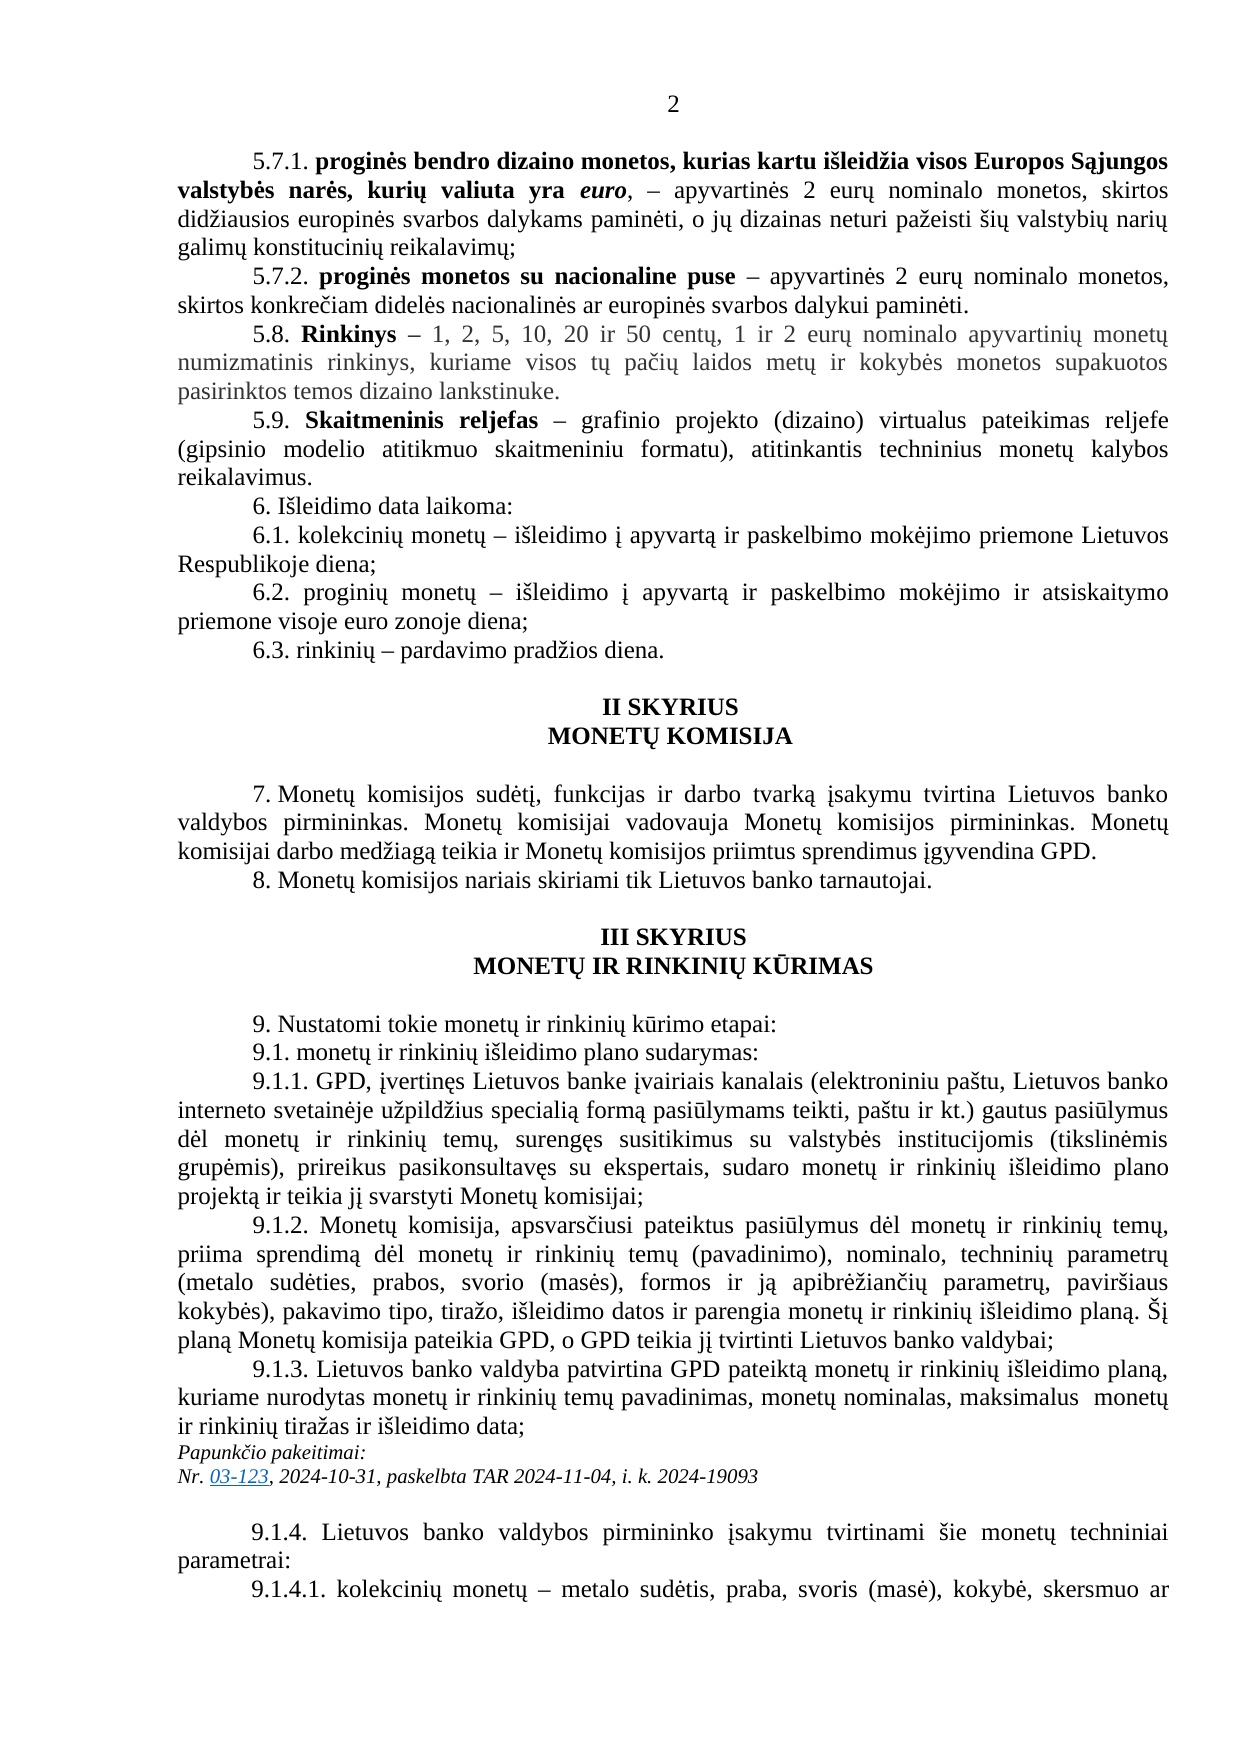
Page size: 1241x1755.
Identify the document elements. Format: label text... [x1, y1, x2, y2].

text Papunkčio pakeitimai: [177, 1440, 1169, 1464]
text 9.1.4.1. kolekcinių monetų – metalo sudėtis, praba, svoris (masė), kokybė, skersmuo ar [177, 1574, 1169, 1603]
text 9.1.4. Lietuvos banko valdybos pirmininko įsakymu tvirtinami šie monetų techniniai parametrai: [177, 1517, 1169, 1574]
text 9. Nustatomi tokie monetų ir rinkinių kūrimo etapai: [177, 1009, 1169, 1037]
text 5.7.1. proginės bendro dizaino monetos, kurias kartu išleidžia visos Europos Sąjungos valstybės narės, kurių valiuta yra euro, – apyvartinės 2 eurų nominalo monetos, skirtos didžiausios europinės svarbos dalykams paminėti, o jų dizainas neturi pažeisti šių valstybių narių galimų konstitucinių reikalavimų; [177, 146, 1169, 261]
text 8. Monetų komisijos nariais skiriami tik Lietuvos banko tarnautojai. [177, 865, 1169, 894]
text 9.1. monetų ir rinkinių išleidimo plano sudarymas: [177, 1037, 1169, 1066]
text 5.7.2. proginės monetos su nacionaline puse – apyvartinės 2 eurų nominalo monetos, skirtos konkrečiam didelės nacionalinės ar europinės svarbos dalykui paminėti. [177, 261, 1169, 319]
text 6.3. rinkinių – pardavimo pradžios diena. [177, 635, 1169, 664]
text 5.8. Rinkinys – 1, 2, 5, 10, 20 ir 50 centų, 1 ir 2 eurų nominalo apyvartinių monetų numizmatinis rinkinys, kuriame visos tų pačių laidos metų ir kokybės monetos supakuotos pasirinktos temos dizaino lankstinuke. [177, 319, 1169, 405]
text Nr. 03-123, 2024-10-31, paskelbta TAR 2024-11-04, i. k. 2024-19093 [177, 1464, 1169, 1488]
text 7. Monetų komisijos sudėtį, funkcijas ir darbo tvarką įsakymu tvirtina Lietuvos banko valdybos pirmininkas. Monetų komisijai vadovauja Monetų komisijos pirmininkas. Monetų komisijai darbo medžiagą teikia ir Monetų komisijos priimtus sprendimus įgyvendina GPD. [177, 779, 1169, 865]
text II SKYRIUS [177, 692, 1169, 721]
text 6. Išleidimo data laikoma: [177, 491, 1169, 520]
text 6.2. proginių monetų – išleidimo į apyvartą ir paskelbimo mokėjimo ir atsiskaitymo priemone visoje euro zonoje diena; [177, 577, 1169, 635]
text MONETŲ IR RINKINIŲ KŪRIMAS [177, 951, 1169, 980]
text 9.1.3. Lietuvos banko valdyba patvirtina GPD pateiktą monetų ir rinkinių išleidimo planą, kuriame nurodytas monetų ir rinkinių temų pavadinimas, monetų nominalas, maksimalus monetų ir rinkinių tiražas ir išleidimo data; [177, 1354, 1169, 1440]
text III SKYRIUS [177, 922, 1169, 951]
text 6.1. kolekcinių monetų – išleidimo į apyvartą ir paskelbimo mokėjimo priemone Lietuvos Respublikoje diena; [177, 520, 1169, 577]
text 9.1.2. Monetų komisija, apsvarsčiusi pateiktus pasiūlymus dėl monetų ir rinkinių temų, priima sprendimą dėl monetų ir rinkinių temų (pavadinimo), nominalo, techninių parametrų (metalo sudėties, prabos, svorio (masės), formos ir ją apibrėžiančių parametrų, paviršiaus kokybės), pakavimo tipo, tiražo, išleidimo datos ir parengia monetų ir rinkinių išleidimo planą. Šį planą Monetų komisija pateikia GPD, o GPD teikia jį tvirtinti Lietuvos banko valdybai; [177, 1210, 1169, 1354]
text 9.1.1. GPD, įvertinęs Lietuvos banke įvairiais kanalais (elektroniniu paštu, Lietuvos banko interneto svetainėje užpildžius specialią formą pasiūlymams teikti, paštu ir kt.) gautus pasiūlymus dėl monetų ir rinkinių temų, surengęs susitikimus su valstybės institucijomis (tikslinėmis grupėmis), prireikus pasikonsultavęs su ekspertais, sudaro monetų ir rinkinių išleidimo plano projektą ir teikia jį svarstyti Monetų komisijai; [177, 1066, 1169, 1210]
text MONETŲ KOMISIJA [177, 721, 1169, 750]
text 5.9. Skaitmeninis reljefas – grafinio projekto (dizaino) virtualus pateikimas reljefe (gipsinio modelio atitikmuo skaitmeniniu formatu), atitinkantis techninius monetų kalybos reikalavimus. [177, 405, 1169, 491]
